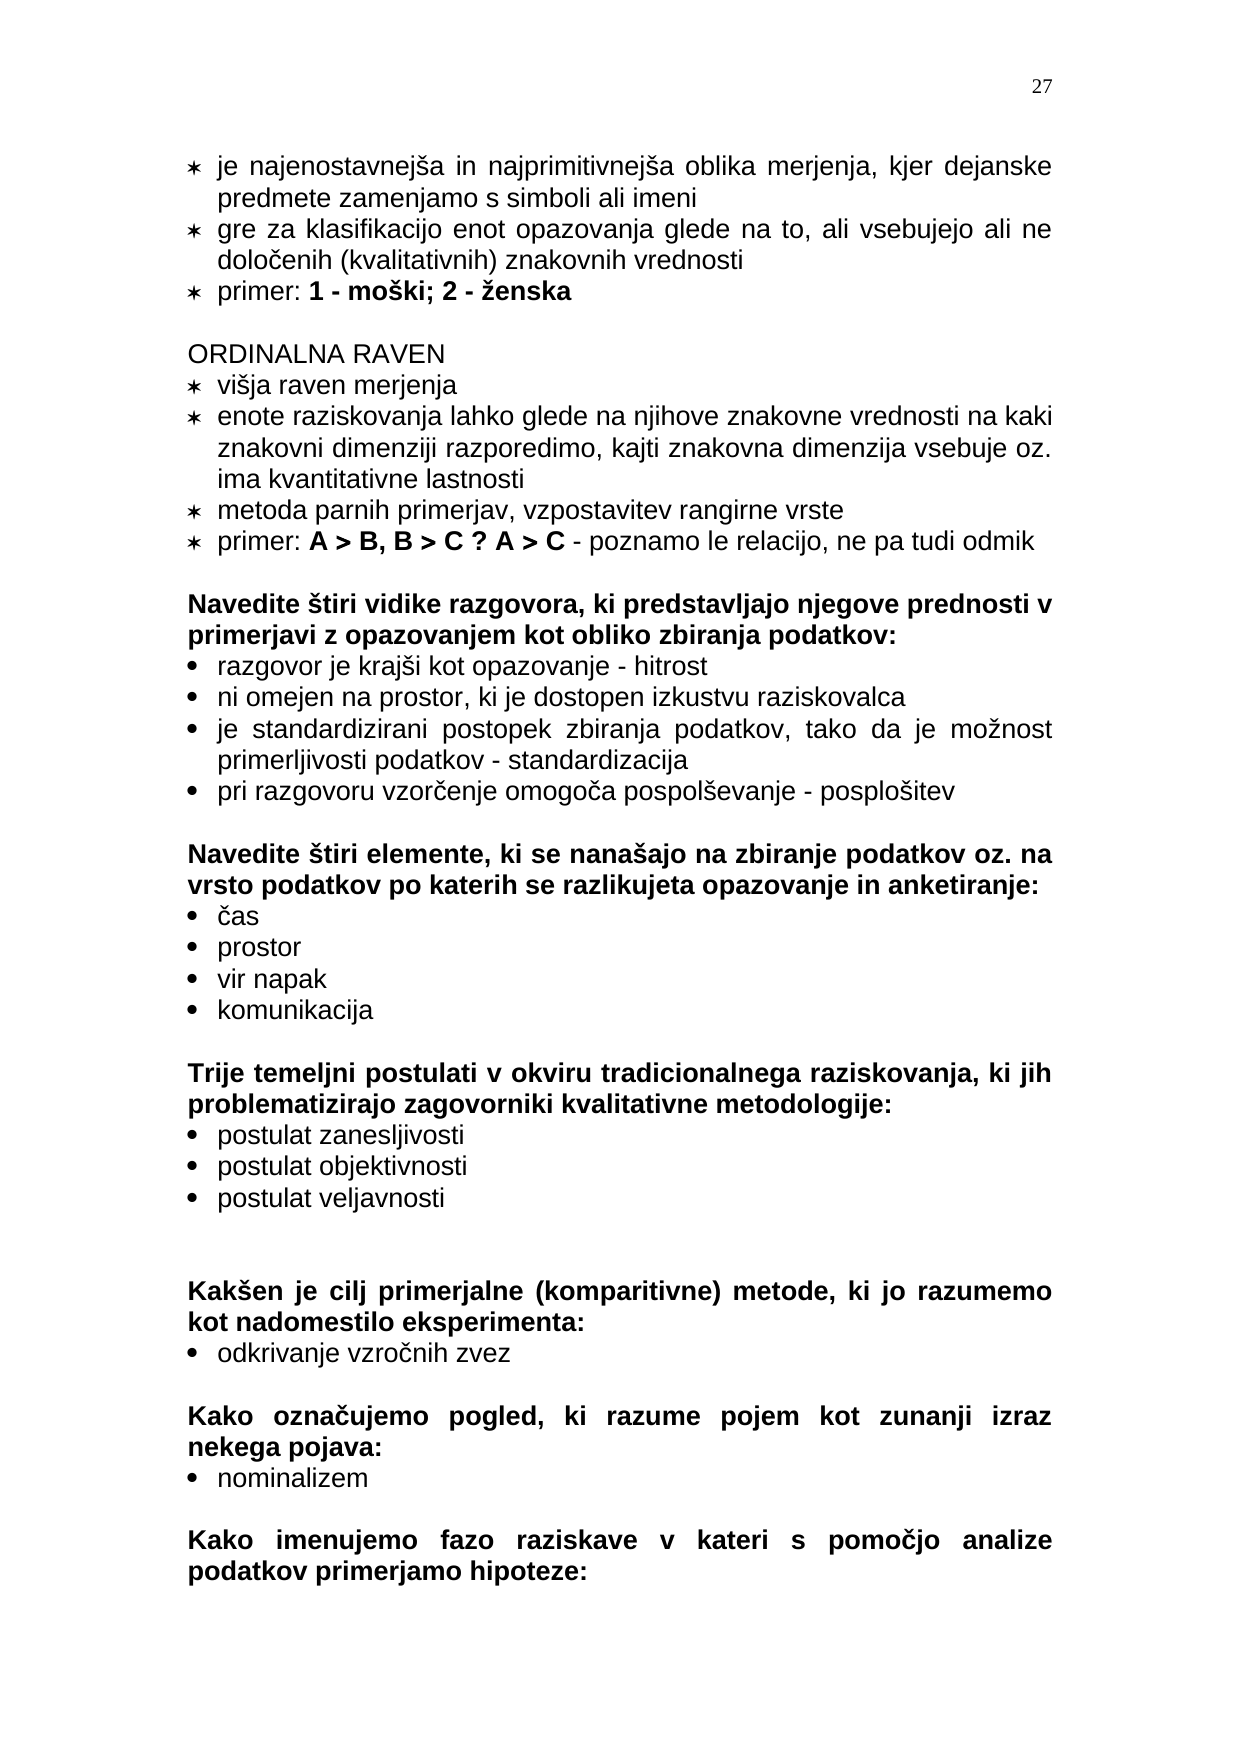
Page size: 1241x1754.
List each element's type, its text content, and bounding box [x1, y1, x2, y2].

text Trije temeljni postulati v okviru tradicionalnega raziskovanja, ki jih problematizirajo zagovorniki kvalitativne metodologije: [187, 1056, 1053, 1118]
list gre za klasifikacijo enot opazovanja glede na to, ali vsebujejo ali ne določenih (kvalitativnih) znakovnih vrednosti [187, 212, 1053, 275]
list postulat veljavnosti [187, 1181, 1053, 1213]
list postulat zanesljivosti [187, 1118, 1053, 1150]
list primer: A  B, B  C ? A  C - poznamo le relacijo, ne pa tudi odmik [187, 525, 1053, 556]
list postulat objektivnosti [187, 1150, 1053, 1181]
list prostor [187, 931, 1053, 962]
text Navedite štiri vidike razgovora, ki predstavljajo njegove prednosti v primerjavi z opazovanjem kot obliko zbiranja podatkov: [187, 587, 1053, 649]
list ni omejen na prostor, ki je dostopen izkustvu raziskovalca [187, 681, 1053, 712]
list je standardizirani postopek zbiranja podatkov, tako da je možnost primerljivosti podatkov - standardizacija [187, 712, 1053, 775]
text Navedite štiri elemente, ki se nanašajo na zbiranje podatkov oz. na vrsto podatkov po katerih se razlikujeta opazovanje in anketiranje: [187, 837, 1053, 899]
text Kako označujemo pogled, ki razume pojem kot zunanji izraz nekega pojava: [187, 1399, 1053, 1462]
list je najenostavnejša in najprimitivnejša oblika merjenja, kjer dejanske predmete zamenjamo s simboli ali imeni [187, 150, 1053, 212]
list odkrivanje vzročnih zvez [187, 1337, 1053, 1368]
list nominalizem [187, 1462, 1053, 1493]
list enote raziskovanja lahko glede na njihove znakovne vrednosti na kaki znakovni dimenziji razporedimo, kajti znakovna dimenzija vsebuje oz. ima kvantitativne lastnosti [187, 400, 1053, 493]
text Kako imenujemo fazo raziskave v kateri s pomočjo analize podatkov primerjamo hipoteze: [187, 1524, 1053, 1586]
text ORDINALNA RAVEN [187, 337, 1053, 368]
list višja raven merjenja [187, 368, 1053, 400]
list metoda parnih primerjav, vzpostavitev rangirne vrste [187, 493, 1053, 525]
list razgovor je krajši kot opazovanje - hitrost [187, 649, 1053, 681]
list čas [187, 899, 1053, 931]
list vir napak [187, 962, 1053, 994]
list pri razgovoru vzorčenje omogoča pospolševanje - posplošitev [187, 775, 1053, 806]
list primer: 1 - moški; 2 - ženska [187, 275, 1053, 306]
list komunikacija [187, 994, 1053, 1025]
text Kakšen je cilj primerjalne (komparitivne) metode, ki jo razumemo kot nadomestilo eksperimenta: [187, 1275, 1053, 1337]
